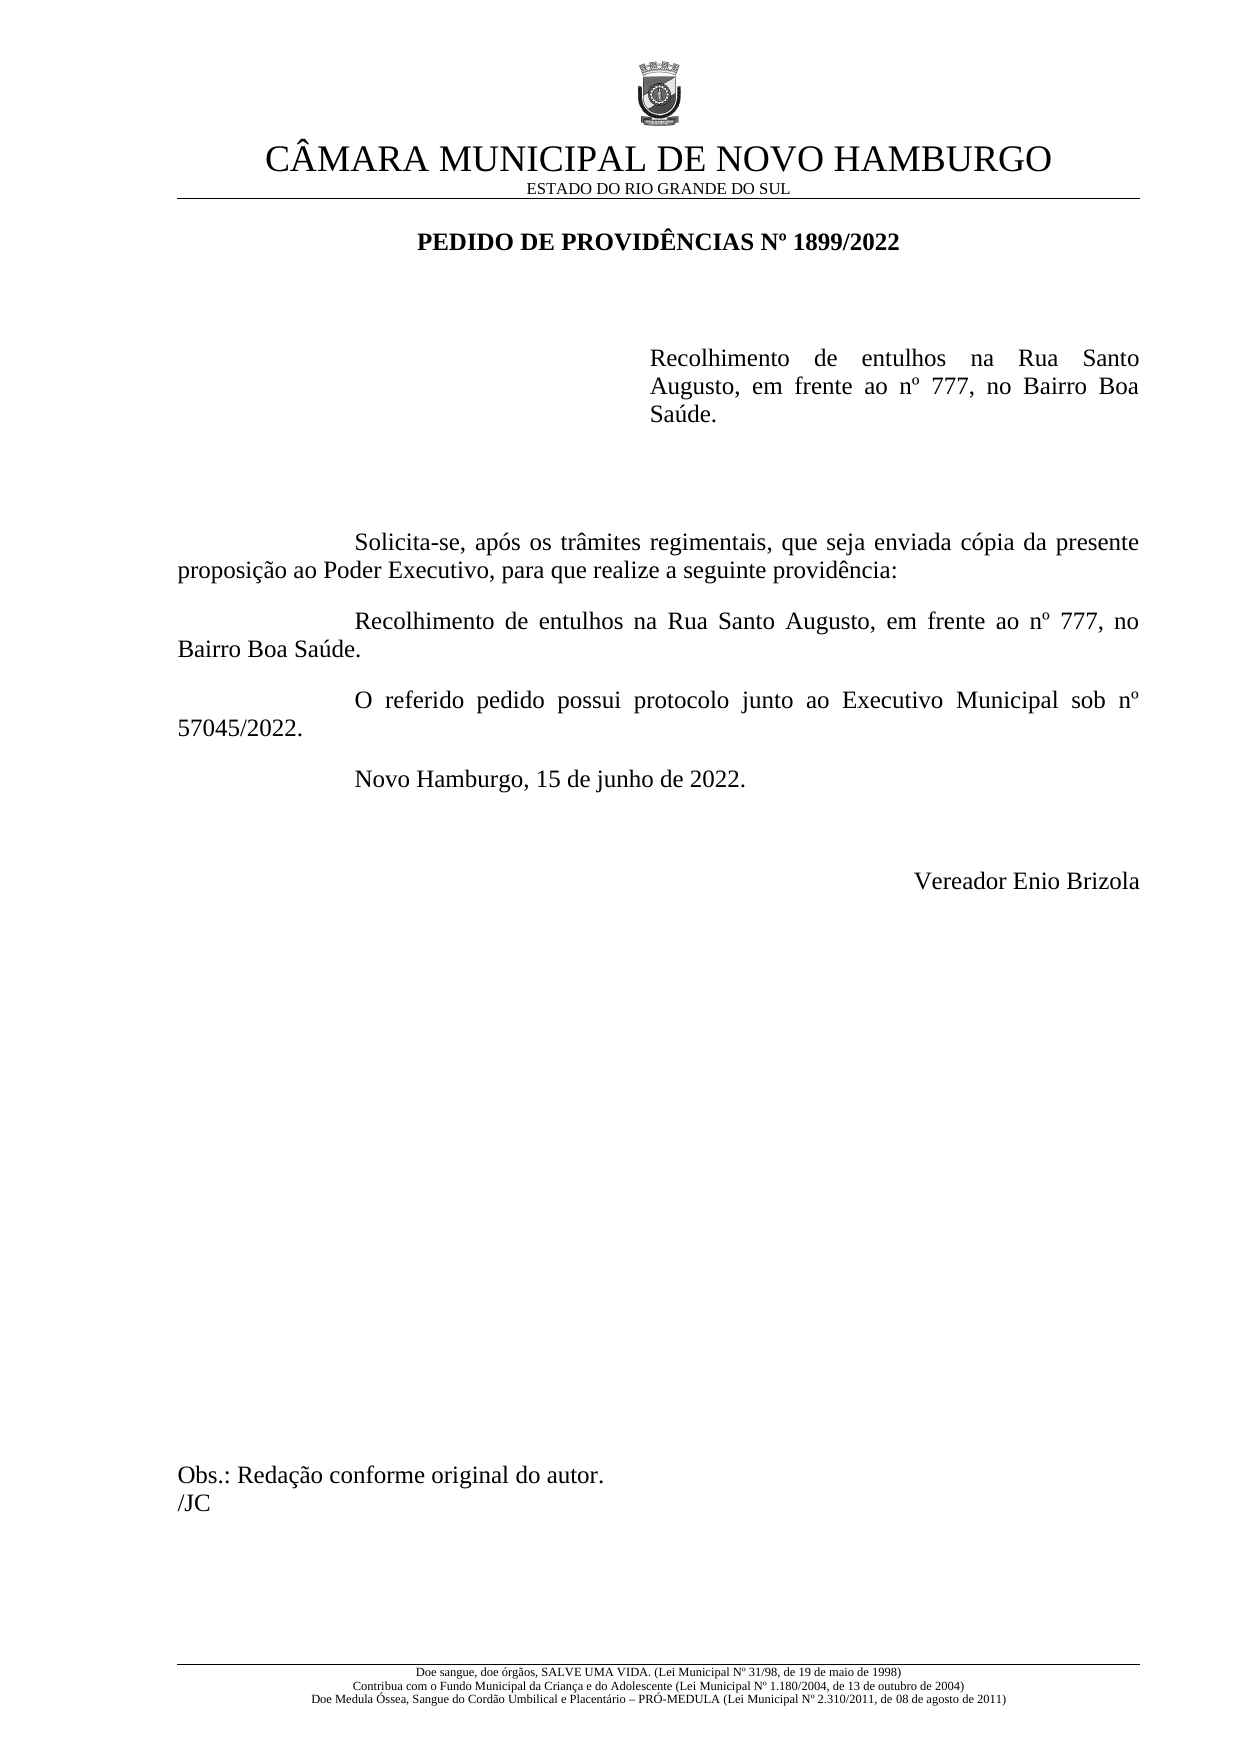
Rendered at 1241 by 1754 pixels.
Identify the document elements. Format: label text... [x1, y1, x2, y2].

text Recolhimento de entulhos na Rua Santo Augusto, em frente ao nº 777, no Bairro Boa Saúde. [177, 607, 1140, 662]
text Novo Hamburgo, 15 de junho de 2022. [177, 765, 1140, 793]
text Obs.: Redação conforme original do autor. [177, 1461, 1140, 1489]
text Vereador Enio Brizola [177, 867, 1140, 895]
text Solicita-se, após os trâmites regimentais, que seja enviada cópia da presente proposição ao Poder Executivo, para que realize a seguinte providência: [177, 528, 1140, 583]
text PEDIDO DE PROVIDÊNCIAS Nº 1899/2022 [177, 228, 1140, 256]
text /JC [177, 1489, 1140, 1516]
text Recolhimento de entulhos na Rua Santo Augusto, em frente ao nº 777, no Bairro Boa Saúde. [649, 344, 1140, 428]
text O referido pedido possui protocolo junto ao Executivo Municipal sob nº 57045/2022. [177, 686, 1140, 741]
